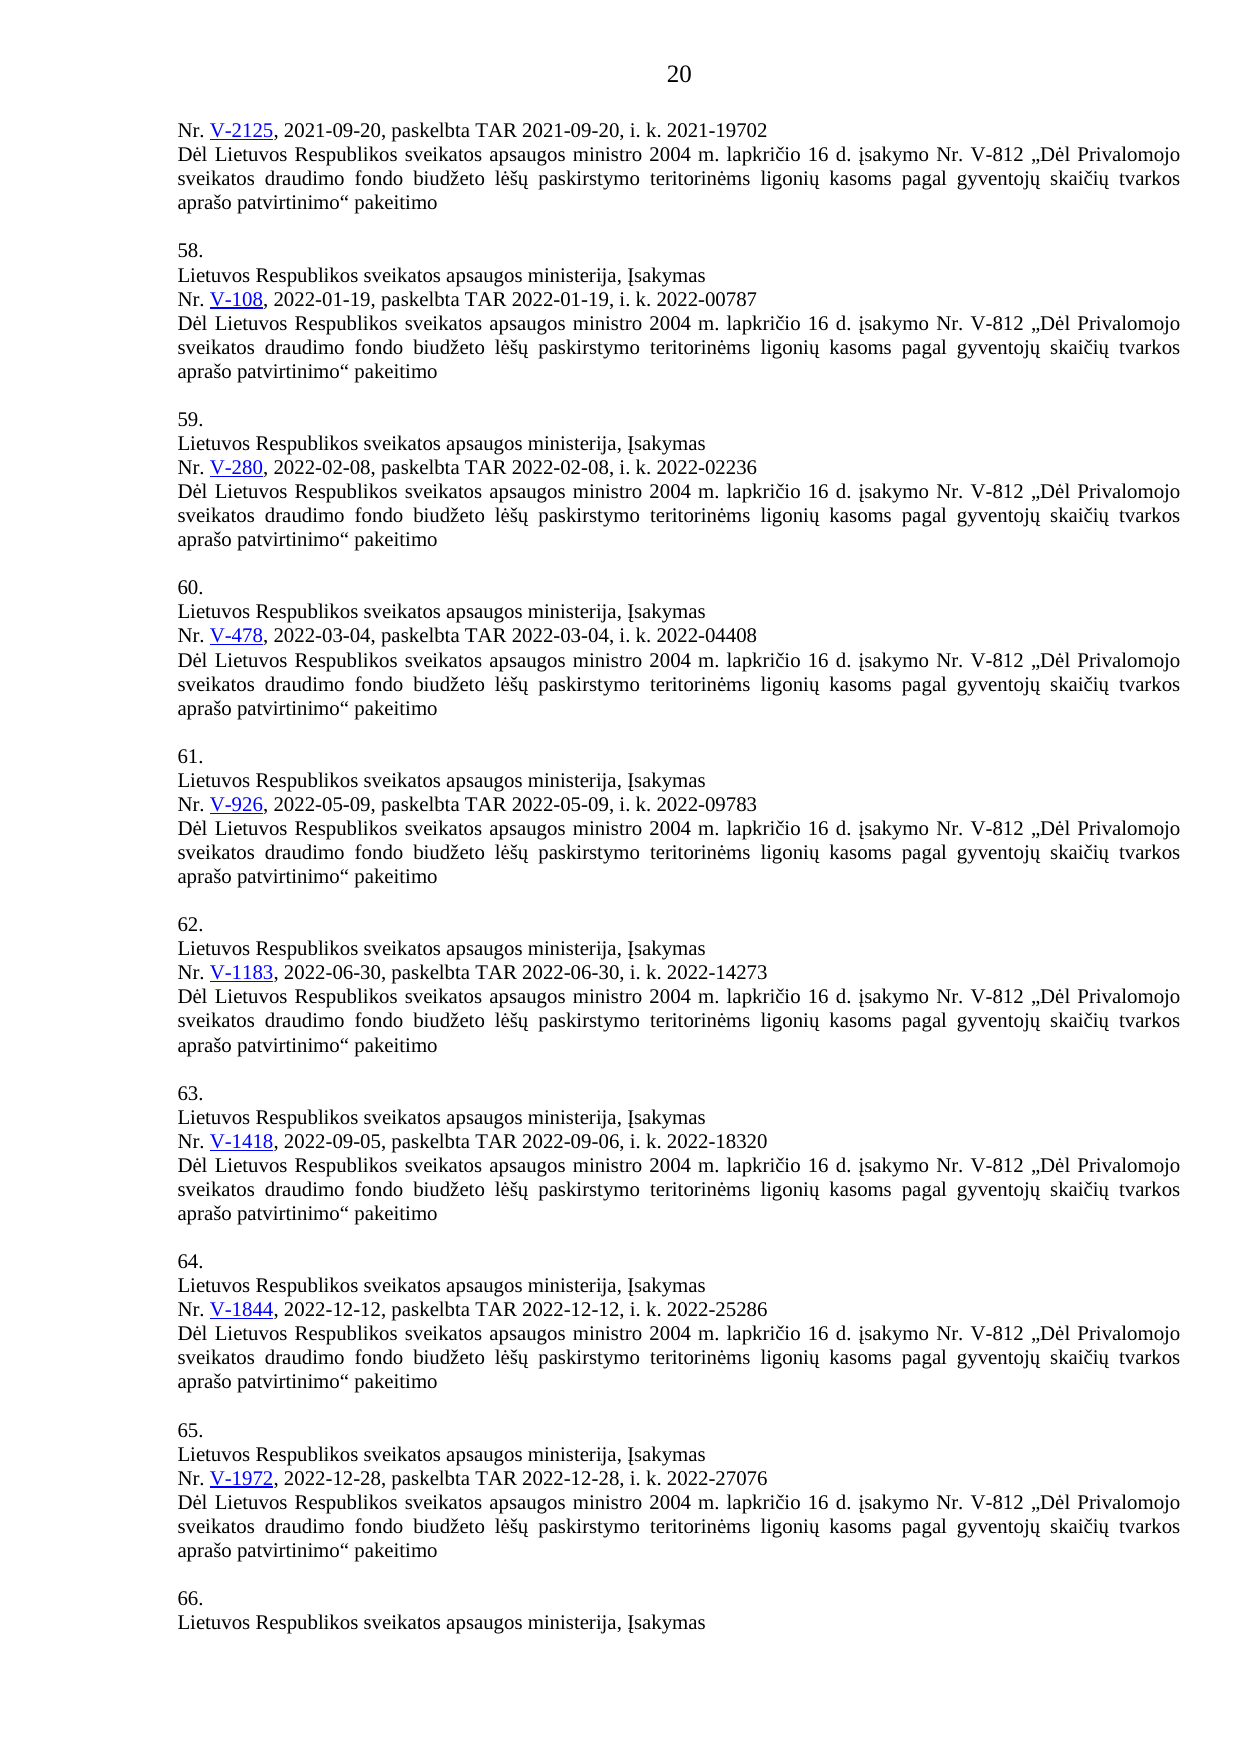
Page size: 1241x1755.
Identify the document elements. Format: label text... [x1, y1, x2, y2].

text 66. [177, 1586, 1181, 1610]
text 59. [177, 407, 1181, 431]
text Lietuvos Respublikos sveikatos apsaugos ministerija, Įsakymas [177, 599, 1181, 623]
text Dėl Lietuvos Respublikos sveikatos apsaugos ministro 2004 m. lapkričio 16 d. įsakymo Nr. V-812 „Dėl Privalomojo sveikatos draudimo fondo biudžeto lėšų paskirstymo teritorinėms ligonių kasoms pagal gyventojų skaičių tvarkos aprašo patvirtinimo“ pakeitimo [177, 142, 1181, 214]
text Nr. V-478, 2022-03-04, paskelbta TAR 2022-03-04, i. k. 2022-04408 [177, 623, 1181, 647]
text Nr. V-108, 2022-01-19, paskelbta TAR 2022-01-19, i. k. 2022-00787 [177, 287, 1181, 311]
text Dėl Lietuvos Respublikos sveikatos apsaugos ministro 2004 m. lapkričio 16 d. įsakymo Nr. V-812 „Dėl Privalomojo sveikatos draudimo fondo biudžeto lėšų paskirstymo teritorinėms ligonių kasoms pagal gyventojų skaičių tvarkos aprašo patvirtinimo“ pakeitimo [177, 479, 1181, 551]
text 62. [177, 912, 1181, 936]
text Lietuvos Respublikos sveikatos apsaugos ministerija, Įsakymas [177, 1105, 1181, 1129]
text Nr. V-280, 2022-02-08, paskelbta TAR 2022-02-08, i. k. 2022-02236 [177, 455, 1181, 479]
text 58. [177, 238, 1181, 262]
text 64. [177, 1249, 1181, 1273]
text Lietuvos Respublikos sveikatos apsaugos ministerija, Įsakymas [177, 1610, 1181, 1634]
text 65. [177, 1417, 1181, 1442]
text Nr. V-1972, 2022-12-28, paskelbta TAR 2022-12-28, i. k. 2022-27076 [177, 1466, 1181, 1490]
text Dėl Lietuvos Respublikos sveikatos apsaugos ministro 2004 m. lapkričio 16 d. įsakymo Nr. V-812 „Dėl Privalomojo sveikatos draudimo fondo biudžeto lėšų paskirstymo teritorinėms ligonių kasoms pagal gyventojų skaičių tvarkos aprašo patvirtinimo“ pakeitimo [177, 816, 1181, 888]
text Dėl Lietuvos Respublikos sveikatos apsaugos ministro 2004 m. lapkričio 16 d. įsakymo Nr. V-812 „Dėl Privalomojo sveikatos draudimo fondo biudžeto lėšų paskirstymo teritorinėms ligonių kasoms pagal gyventojų skaičių tvarkos aprašo patvirtinimo“ pakeitimo [177, 311, 1181, 383]
text Lietuvos Respublikos sveikatos apsaugos ministerija, Įsakymas [177, 768, 1181, 792]
text Lietuvos Respublikos sveikatos apsaugos ministerija, Įsakymas [177, 1273, 1181, 1297]
text Nr. V-1844, 2022-12-12, paskelbta TAR 2022-12-12, i. k. 2022-25286 [177, 1297, 1181, 1321]
text 63. [177, 1081, 1181, 1105]
text Dėl Lietuvos Respublikos sveikatos apsaugos ministro 2004 m. lapkričio 16 d. įsakymo Nr. V-812 „Dėl Privalomojo sveikatos draudimo fondo biudžeto lėšų paskirstymo teritorinėms ligonių kasoms pagal gyventojų skaičių tvarkos aprašo patvirtinimo“ pakeitimo [177, 984, 1181, 1057]
text Lietuvos Respublikos sveikatos apsaugos ministerija, Įsakymas [177, 936, 1181, 960]
text Nr. V-1183, 2022-06-30, paskelbta TAR 2022-06-30, i. k. 2022-14273 [177, 960, 1181, 984]
text Dėl Lietuvos Respublikos sveikatos apsaugos ministro 2004 m. lapkričio 16 d. įsakymo Nr. V-812 „Dėl Privalomojo sveikatos draudimo fondo biudžeto lėšų paskirstymo teritorinėms ligonių kasoms pagal gyventojų skaičių tvarkos aprašo patvirtinimo“ pakeitimo [177, 1490, 1181, 1562]
text Dėl Lietuvos Respublikos sveikatos apsaugos ministro 2004 m. lapkričio 16 d. įsakymo Nr. V-812 „Dėl Privalomojo sveikatos draudimo fondo biudžeto lėšų paskirstymo teritorinėms ligonių kasoms pagal gyventojų skaičių tvarkos aprašo patvirtinimo“ pakeitimo [177, 647, 1181, 720]
text 61. [177, 744, 1181, 768]
text Lietuvos Respublikos sveikatos apsaugos ministerija, Įsakymas [177, 1442, 1181, 1466]
text 60. [177, 575, 1181, 599]
text Lietuvos Respublikos sveikatos apsaugos ministerija, Įsakymas [177, 431, 1181, 455]
text Dėl Lietuvos Respublikos sveikatos apsaugos ministro 2004 m. lapkričio 16 d. įsakymo Nr. V-812 „Dėl Privalomojo sveikatos draudimo fondo biudžeto lėšų paskirstymo teritorinėms ligonių kasoms pagal gyventojų skaičių tvarkos aprašo patvirtinimo“ pakeitimo [177, 1153, 1181, 1225]
text Lietuvos Respublikos sveikatos apsaugos ministerija, Įsakymas [177, 262, 1181, 287]
text Dėl Lietuvos Respublikos sveikatos apsaugos ministro 2004 m. lapkričio 16 d. įsakymo Nr. V-812 „Dėl Privalomojo sveikatos draudimo fondo biudžeto lėšų paskirstymo teritorinėms ligonių kasoms pagal gyventojų skaičių tvarkos aprašo patvirtinimo“ pakeitimo [177, 1321, 1181, 1393]
text Nr. V-926, 2022-05-09, paskelbta TAR 2022-05-09, i. k. 2022-09783 [177, 792, 1181, 816]
text Nr. V-1418, 2022-09-05, paskelbta TAR 2022-09-06, i. k. 2022-18320 [177, 1129, 1181, 1153]
text Nr. V-2125, 2021-09-20, paskelbta TAR 2021-09-20, i. k. 2021-19702 [177, 118, 1181, 142]
